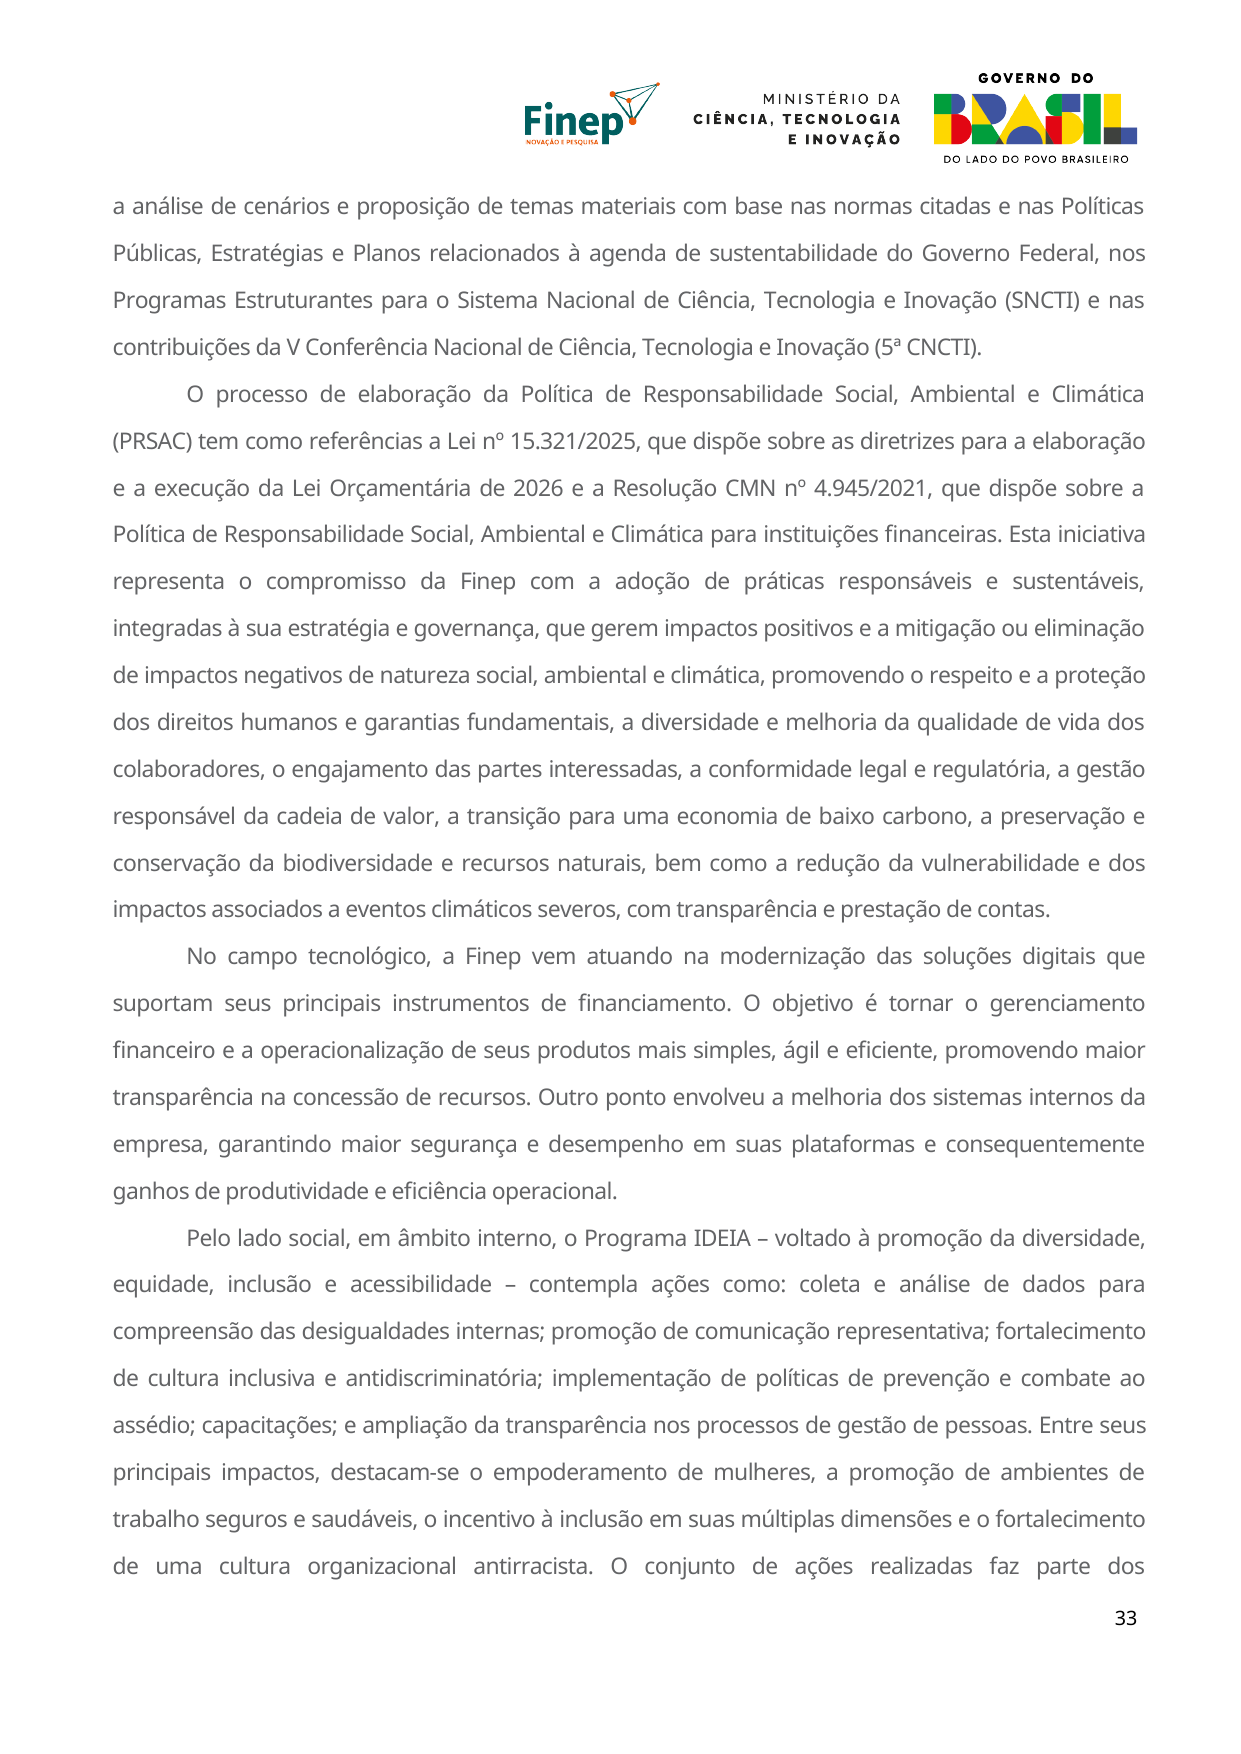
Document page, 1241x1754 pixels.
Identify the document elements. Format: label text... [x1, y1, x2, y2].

text a análise de cenários e proposição de temas materiais com base nas normas citadas e nas Políticas Públicas, Estratégias e Planos relacionados à agenda de sustentabilidade do Governo Federal, nos Programas Estruturantes para o Sistema Nacional de Ciência, Tecnologia e Inovação (SNCTI) e nas contribuições da V Conferência Nacional de Ciência, Tecnologia e Inovação (5ª CNCTI). [112, 190, 1146, 362]
text O processo de elaboração da Política de Responsabilidade Social, Ambiental e Climática (PRSAC) tem como referências a Lei nº 15.321/2025, que dispõe sobre as diretrizes para a elaboração e a execução da Lei Orçamentária de 2026 e a Resolução CMN nº 4.945/2021, que dispõe sobre a Política de Responsabilidade Social, Ambiental e Climática para instituições financeiras. Esta iniciativa representa o compromisso da Finep com a adoção de práticas responsáveis e sustentáveis, integradas à sua estratégia e governança, que gerem impactos positivos e a mitigação ou eliminação de impactos negativos de natureza social, ambiental e climática, promovendo o respeito e a proteção dos direitos humanos e garantias fundamentais, a diversidade e melhoria da qualidade de vida dos colaboradores, o engajamento das partes interessadas, a conformidade legal e regulatória, a gestão responsável da cadeia de valor, a transição para uma economia de baixo carbono, a preservação e conservação da biodiversidade e recursos naturais, bem como a redução da vulnerabilidade e dos impactos associados a eventos climáticos severos, com transparência e prestação de contas. [112, 378, 1146, 924]
text No campo tecnológico, a Finep vem atuando na modernização das soluções digitais que suportam seus principais instrumentos de financiamento. O objetivo é tornar o gerenciamento financeiro e a operacionalização de seus produtos mais simples, ágil e eficiente, promovendo maior transparência na concessão de recursos. Outro ponto envolveu a melhoria dos sistemas internos da empresa, garantindo maior segurança e desempenho em suas plataformas e consequentemente ganhos de produtividade e eficiência operacional. [112, 940, 1146, 1206]
text Pelo lado social, em âmbito interno, o Programa IDEIA – voltado à promoção da diversidade, equidade, inclusão e acessibilidade – contempla ações como: coleta e análise de dados para compreensão das desigualdades internas; promoção de comunicação representativa; fortalecimento de cultura inclusiva e antidiscriminatória; implementação de políticas de prevenção e combate ao assédio; capacitações; e ampliação da transparência nos processos de gestão de pessoas. Entre seus principais impactos, destacam-se o empoderamento de mulheres, a promoção de ambientes de trabalho seguros e saudáveis, o incentivo à inclusão em suas múltiplas dimensões e o fortalecimento de uma cultura organizacional antirracista. O conjunto de ações realizadas faz parte dos [112, 1221, 1146, 1581]
